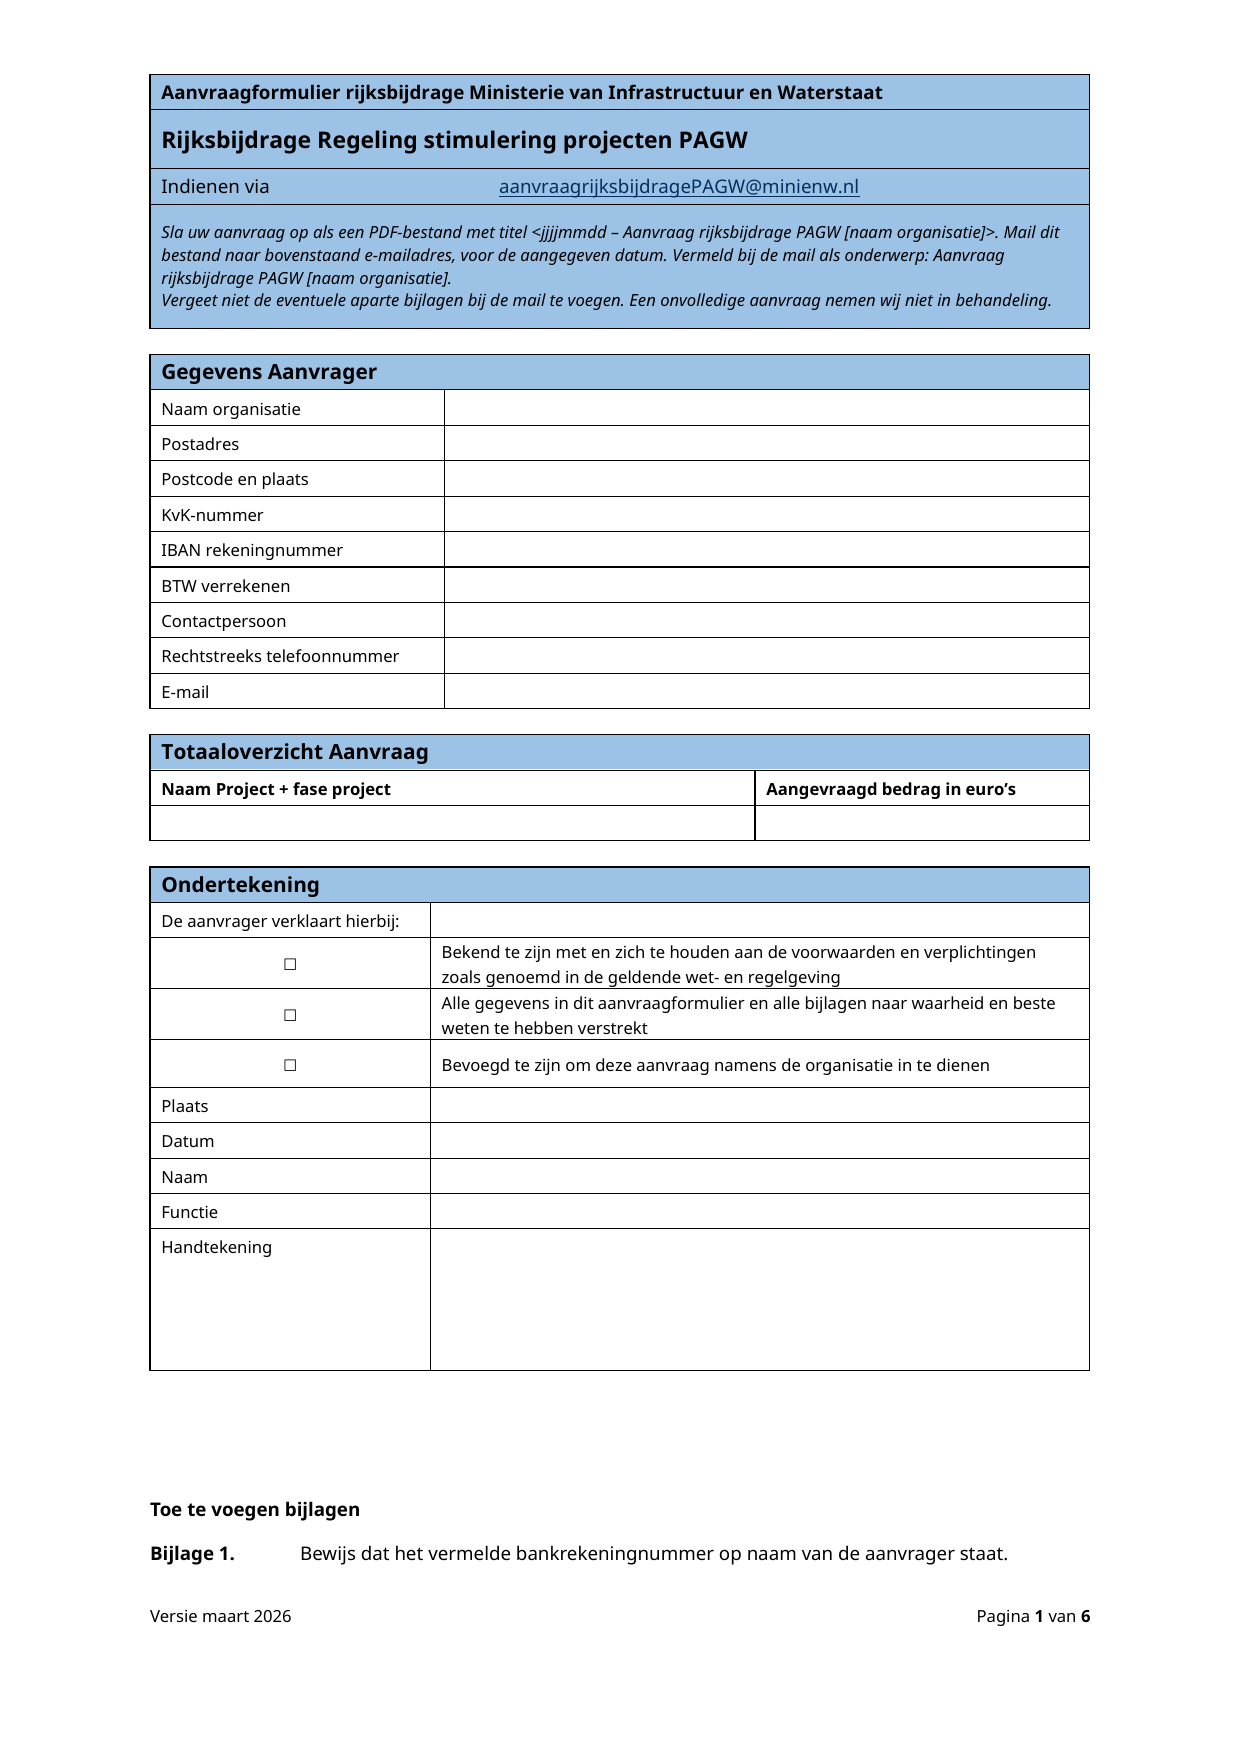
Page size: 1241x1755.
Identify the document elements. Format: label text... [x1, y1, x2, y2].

table_cell Bevoegd te zijn om deze aanvraag namens de organisatie in te dienen [431, 1040, 1089, 1087]
table_cell Functie [151, 1194, 430, 1228]
table_cell [431, 1194, 1089, 1228]
table_cell [431, 1229, 1089, 1370]
table_cell BTW verrekenen [151, 568, 444, 602]
table_header [755, 735, 1089, 769]
table_cell ☐ [151, 989, 430, 1039]
table_cell [445, 674, 1089, 708]
table_cell [445, 603, 1089, 637]
table_header Aanvraagformulier rijksbijdrage Ministerie van Infrastructuur en Waterstaat [151, 75, 1089, 109]
table_cell Rechtstreeks telefoonnummer [151, 638, 444, 673]
table_header [445, 355, 1089, 389]
table_cell Naam [151, 1159, 430, 1193]
table_cell Rijksbijdrage Regeling stimulering projecten PAGW [151, 110, 1089, 168]
table_cell [431, 1123, 1089, 1157]
table_cell Postcode en plaats [151, 461, 444, 496]
table_cell Datum [151, 1123, 430, 1157]
table_cell Bekend te zijn met en zich te houden aan de voorwaarden en verplichtingen zoals genoemd in de geldende wet- en regelgeving [431, 938, 1089, 988]
table_cell [431, 1159, 1089, 1193]
table_cell [151, 806, 754, 840]
table_cell IBAN rekeningnummer [151, 532, 444, 566]
table_cell Contactpersoon [151, 603, 444, 637]
table_cell Alle gegevens in dit aanvraagformulier en alle bijlagen naar waarheid en beste weten te hebben verstrekt [431, 989, 1089, 1039]
table_cell Naam Project + fase project [151, 771, 754, 805]
table_cell [445, 390, 1089, 425]
table_cell [445, 497, 1089, 531]
table_header Gegevens Aanvrager [151, 355, 445, 389]
table_cell [445, 426, 1089, 460]
table_cell ☐ [151, 1040, 430, 1087]
table_cell [445, 461, 1089, 496]
table_cell [431, 903, 1089, 937]
table_cell [756, 806, 1089, 840]
table_cell Naam organisatie [151, 390, 444, 425]
table_header [430, 868, 1089, 902]
table_cell KvK-nummer [151, 497, 444, 531]
table_cell E-mail [151, 674, 444, 708]
table_header Totaaloverzicht Aanvraag [151, 735, 755, 769]
table_cell [445, 638, 1089, 673]
table_cell [445, 568, 1089, 602]
table_cell Postadres [151, 426, 444, 460]
text Toe te voegen bijlagen [150, 1496, 1090, 1522]
table_cell Aangevraagd bedrag in euro’s [756, 771, 1089, 805]
table_cell Plaats [151, 1088, 430, 1122]
text Bijlage 1. Bewijs dat het vermelde bankrekeningnummer op naam van de aanvrager staat. [150, 1540, 1090, 1566]
table_cell Indienen via aanvraagrijksbijdragePAGW@minienw.nl [151, 169, 1089, 204]
table_cell [431, 1088, 1089, 1122]
table_cell Sla uw aanvraag op als een PDF-bestand met titel <jjjjmmdd – Aanvraag rijksbijdrage PAGW [naam organisatie]>. Mail dit bestand naar bovenstaand e-mailadres, voor de aangegeven datum. Vermeld bij de mail als onderwerp: Aanvraag rijksbijdrage PAGW [naam organisatie]. Vergeet niet de eventuele aparte bijlagen bij de mail te voegen. Een onvolledige aanvraag nemen wij niet in behandeling. [151, 205, 1089, 328]
table_cell Handtekening [151, 1229, 430, 1370]
table_cell [445, 532, 1089, 566]
table_header Ondertekening [151, 868, 430, 902]
table_cell ☐ [151, 938, 430, 988]
table_cell De aanvrager verklaart hierbij: [151, 903, 430, 937]
